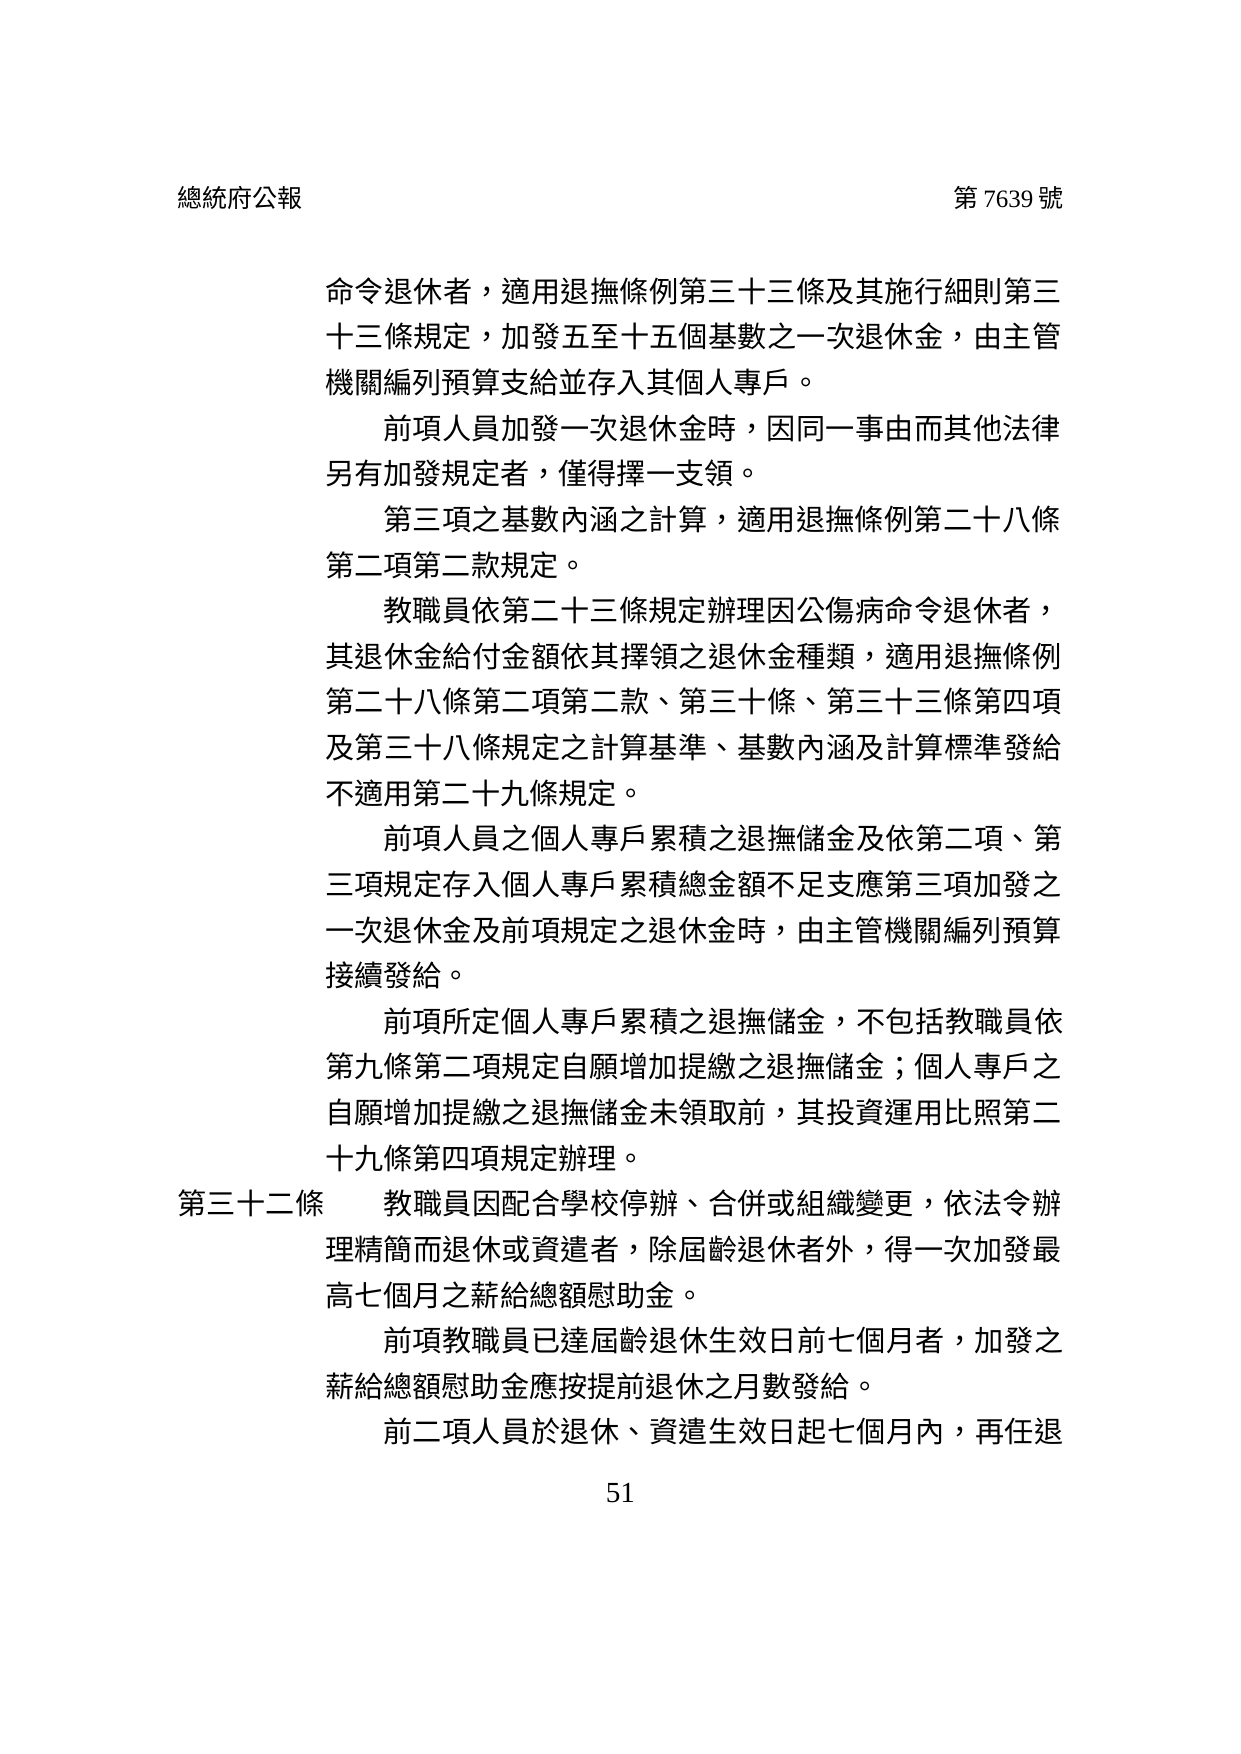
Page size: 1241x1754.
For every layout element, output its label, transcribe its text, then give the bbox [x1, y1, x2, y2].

text 前項人員之個人專戶累積之退撫儲金及依第二項、第三項規定存入個人專戶累積總金額不足支應第三項加發之一次退休金及前項規定之退休金時，由主管機關編列預算接續發給。 [325, 813, 1063, 996]
text 前項所定個人專戶累積之退撫儲金，不包括教職員依第九條第二項規定自願增加提繳之退撫儲金；個人專戶之自願增加提繳之退撫儲金未領取前，其投資運用比照第二十九條第四項規定辦理。 [325, 996, 1063, 1178]
text 前二項人員於退休、資遣生效日起七個月內，再任退 [325, 1406, 1063, 1452]
text 前項人員加發一次退休金時，因同一事由而其他法律另有加發規定者，僅得擇一支領。 [325, 403, 1063, 494]
text 教職員依第二十三條規定辦理因公傷病命令退休者，其退休金給付金額依其擇領之退休金種類，適用退撫條例第二十八條第二項第二款、第三十條、第三十三條第四項及第三十八條規定之計算基準、基數內涵及計算標準發給，不適用第二十九條規定。 [325, 585, 1063, 813]
text 命令退休者，適用退撫條例第三十三條及其施行細則第三十三條規定，加發五至十五個基數之一次退休金，由主管機關編列預算支給並存入其個人專戶。 [325, 266, 1063, 403]
text 第三十二條 教職員因配合學校停辦、合併或組織變更，依法令辦理精簡而退休或資遣者，除屆齡退休者外，得一次加發最高七個月之薪給總額慰助金。 [177, 1178, 1063, 1315]
text 前項教職員已達屆齡退休生效日前七個月者，加發之薪給總額慰助金應按提前退休之月數發給。 [325, 1315, 1063, 1406]
text 第三項之基數內涵之計算，適用退撫條例第二十八條第二項第二款規定。 [325, 494, 1063, 585]
